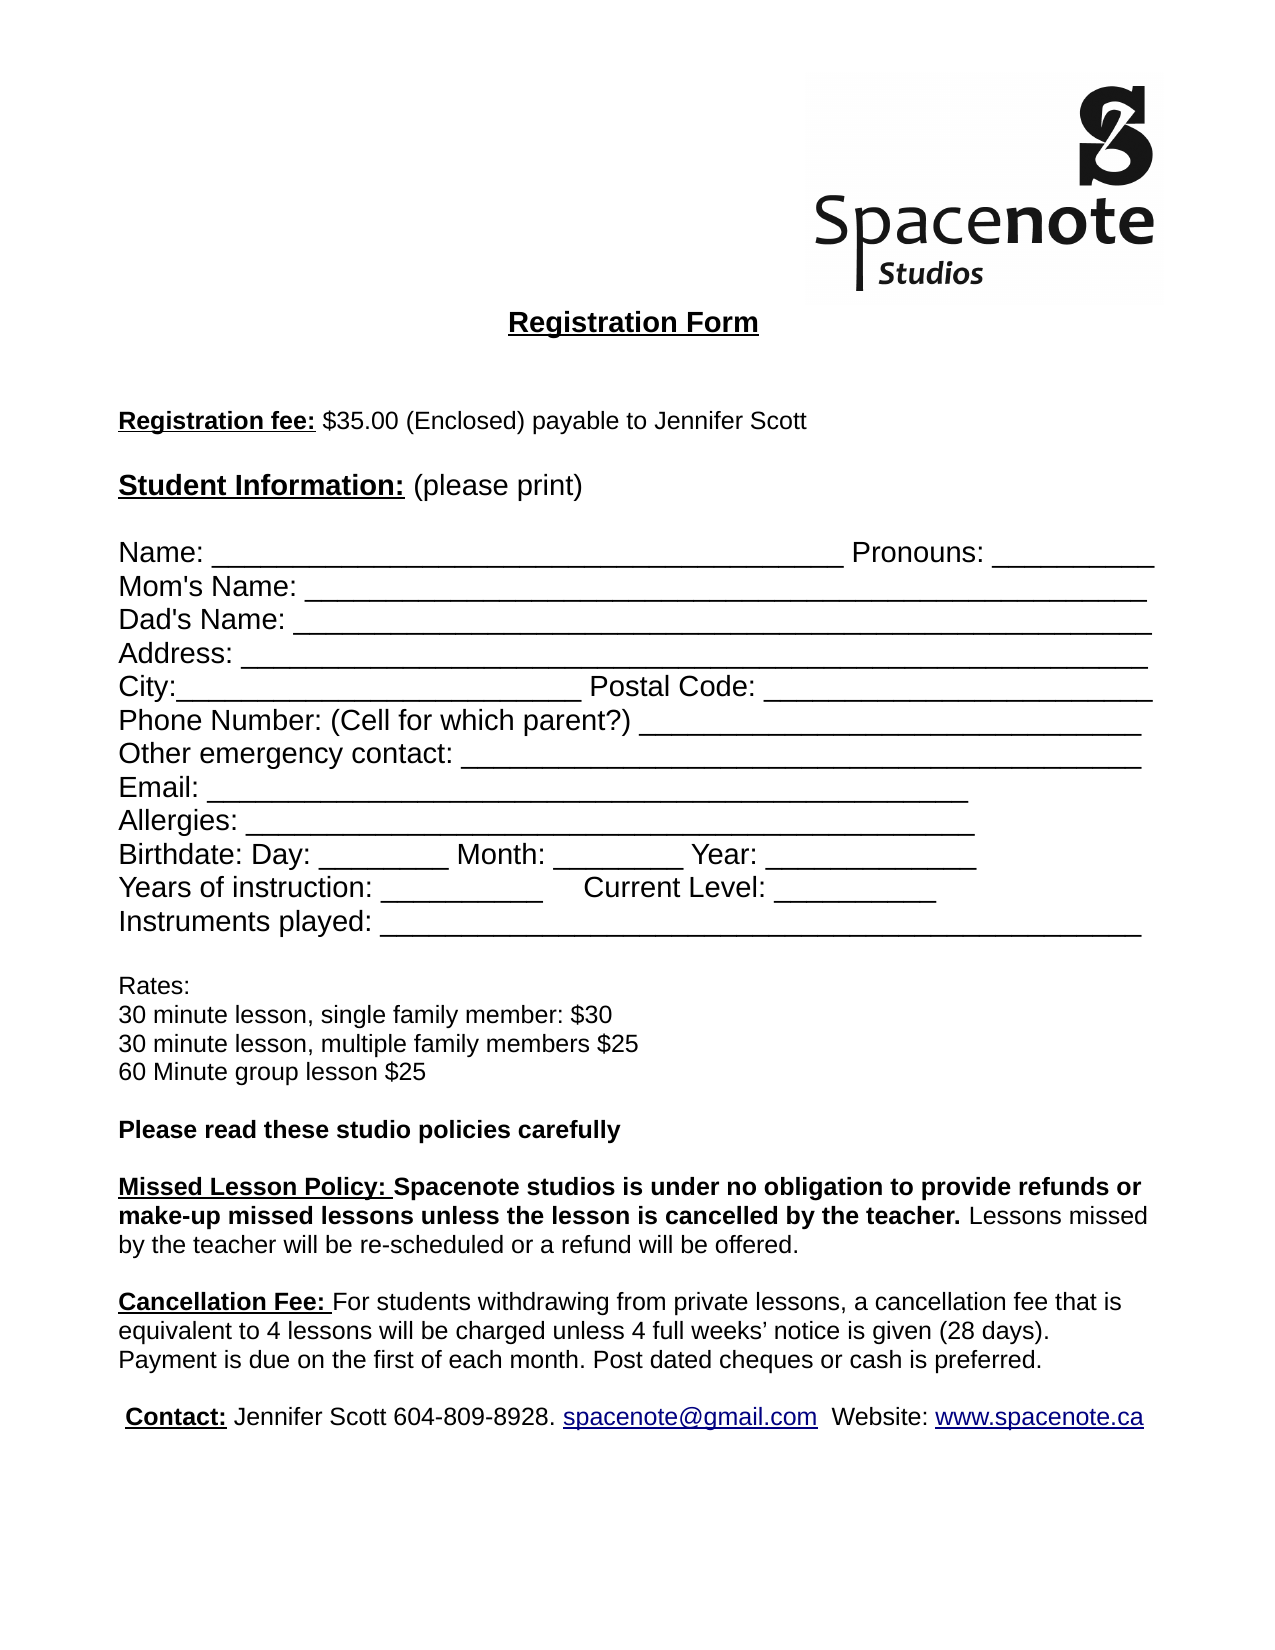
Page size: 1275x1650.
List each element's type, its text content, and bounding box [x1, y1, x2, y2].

text Allergies: _____________________________________________ [118, 803, 1157, 837]
text Contact: Jennifer Scott 604-809-8928. spacenote@gmail.com Website: www.spacenote.ca [118, 1402, 1157, 1431]
picture [804, 72, 1165, 305]
text Please read these studio policies carefully [118, 1115, 1157, 1143]
text Registration fee: $35.00 (Enclosed) payable to Jennifer Scott [118, 406, 1157, 434]
text 30 minute lesson, multiple family members $25 [118, 1028, 1157, 1057]
text Years of instruction: __________ Current Level: __________ [118, 870, 1157, 904]
text Other emergency contact: __________________________________________ [118, 736, 1157, 770]
text Registration Form [118, 118, 1157, 338]
text 60 Minute group lesson $25 [118, 1057, 1157, 1086]
text Mom's Name: ____________________________________________________ [118, 568, 1157, 602]
text Birthdate: Day: ________ Month: ________ Year: _____________ [118, 837, 1157, 870]
text Name: _______________________________________ Pronouns: __________ [118, 535, 1157, 568]
text City:_________________________ Postal Code: ________________________ [118, 669, 1157, 703]
text Payment is due on the first of each month. Post dated cheques or cash is preferred. [118, 1345, 1157, 1373]
text Phone Number: (Cell for which parent?) _______________________________ [118, 703, 1157, 736]
text Rates: [118, 971, 1157, 1000]
text Email: _______________________________________________ [118, 770, 1157, 803]
text Instruments played: _______________________________________________ [118, 904, 1157, 937]
text Address: ________________________________________________________ [118, 636, 1157, 669]
text Student Information: (please print) [118, 468, 1157, 501]
text Missed Lesson Policy: Spacenote studios is under no obligation to provide refunds or make-up missed lessons unless the lesson is cancelled by the teacher. Lessons missed by the teacher will be re-scheduled or a refund will be offered. [118, 1172, 1157, 1258]
text Dad's Name: _____________________________________________________ [118, 602, 1157, 636]
text Cancellation Fee: For students withdrawing from private lessons, a cancellation fee that is equivalent to 4 lessons will be charged unless 4 full weeks’ notice is given (28 days). [118, 1287, 1157, 1345]
text 30 minute lesson, single family member: $30 [118, 1000, 1157, 1028]
